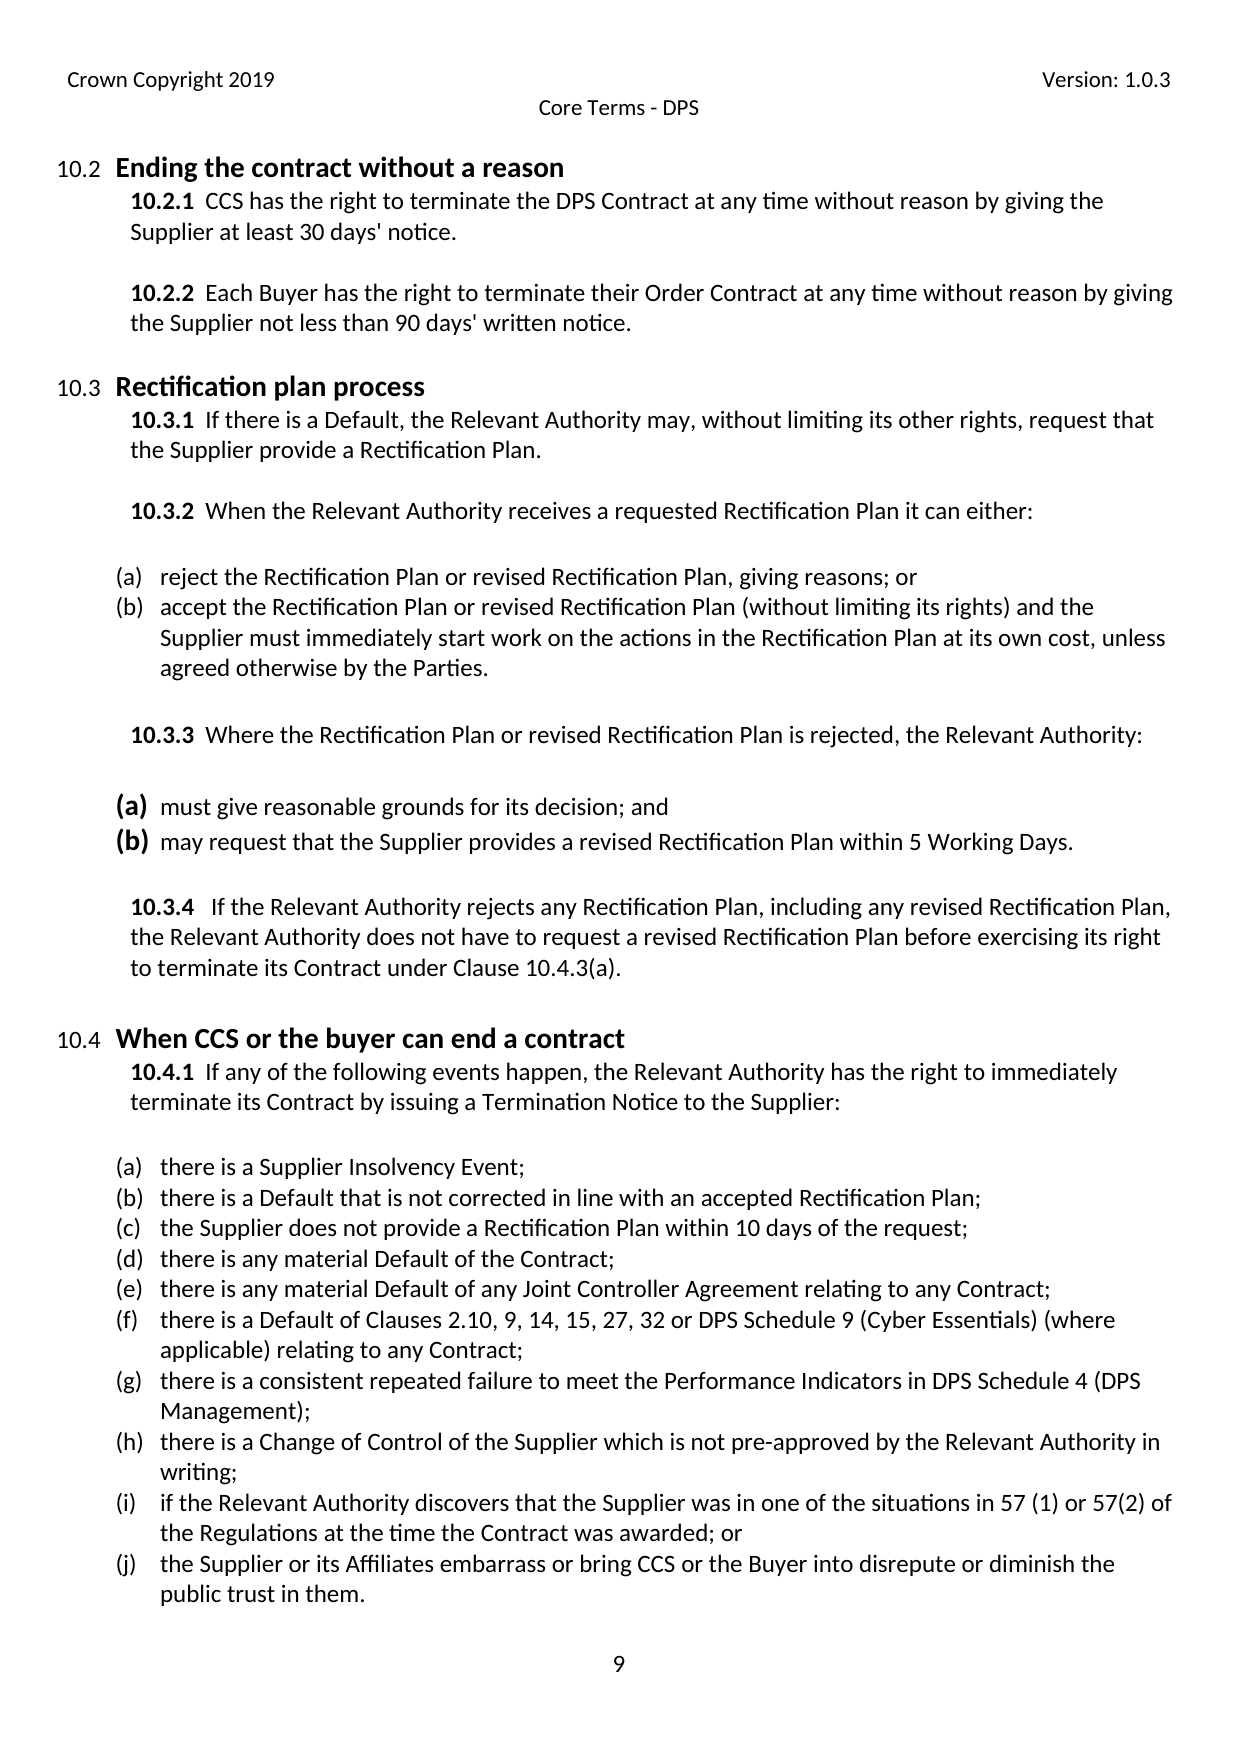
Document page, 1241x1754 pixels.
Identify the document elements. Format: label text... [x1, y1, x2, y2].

list Each Buyer has the right to terminate their Order Contract at any time without reason by giving the Supplier not less than 90 days' written notice. [130, 277, 1181, 368]
list Where the Rectification Plan or revised Rectification Plan is rejected, the Relevant Authority: [130, 719, 1181, 750]
list reject the Rectification Plan or revised Rectification Plan, giving reasons; or [115, 561, 1181, 591]
list there is a Default of Clauses 2.10, 9, 14, 15, 27, 32 or DPS Schedule 9 (Cyber Essentials) (where applicable) relating to any Contract; [115, 1304, 1181, 1365]
list If the Relevant Authority rejects any Rectification Plan, including any revised Rectification Plan, the Relevant Authority does not have to request a revised Rectification Plan before exercising its right to terminate its Contract under Clause 10.4.3(a). [130, 891, 1181, 982]
list if the Relevant Authority discovers that the Supplier was in one of the situations in 57 (1) or 57(2) of the Regulations at the time the Contract was awarded; or [115, 1487, 1181, 1548]
list there is any material Default of the Contract; [115, 1243, 1181, 1273]
list there is a Default that is not corrected in line with an accepted Rectification Plan; [115, 1182, 1181, 1212]
list Rectification plan process [56, 368, 1181, 404]
list there is a Supplier Insolvency Event; [115, 1151, 1181, 1182]
list must give reasonable grounds for its decision; and [115, 787, 1181, 822]
list there is a consistent repeated failure to meet the Performance Indicators in DPS Schedule 4 (DPS Management); [115, 1365, 1181, 1426]
list accept the Rectification Plan or revised Rectification Plan (without limiting its rights) and the Supplier must immediately start work on the actions in the Rectification Plan at its own cost, unless agreed otherwise by the Parties. [115, 591, 1181, 683]
list If any of the following events happen, the Relevant Authority has the right to immediately terminate its Contract by issuing a Termination Notice to the Supplier: [130, 1056, 1181, 1117]
list Ending the contract without a reason [56, 149, 1181, 185]
list When the Relevant Authority receives a requested Rectification Plan it can either: [130, 496, 1181, 526]
list CCS has the right to terminate the DPS Contract at any time without reason by giving the Supplier at least 30 days' notice. [130, 185, 1181, 277]
list the Supplier or its Affiliates embarrass or bring CCS or the Buyer into disrepute or diminish the public trust in them. [115, 1548, 1181, 1609]
list there is any material Default of any Joint Controller Agreement relating to any Contract; [115, 1273, 1181, 1304]
list may request that the Supplier provides a revised Rectification Plan within 5 Working Days. [115, 822, 1181, 858]
list the Supplier does not provide a Rectification Plan within 10 days of the request; [115, 1212, 1181, 1243]
list If there is a Default, the Relevant Authority may, without limiting its other rights, request that the Supplier provide a Rectification Plan. [130, 404, 1181, 465]
list there is a Change of Control of the Supplier which is not pre-approved by the Relevant Authority in writing; [115, 1426, 1181, 1487]
list When CCS or the buyer can end a contract [56, 1020, 1181, 1056]
